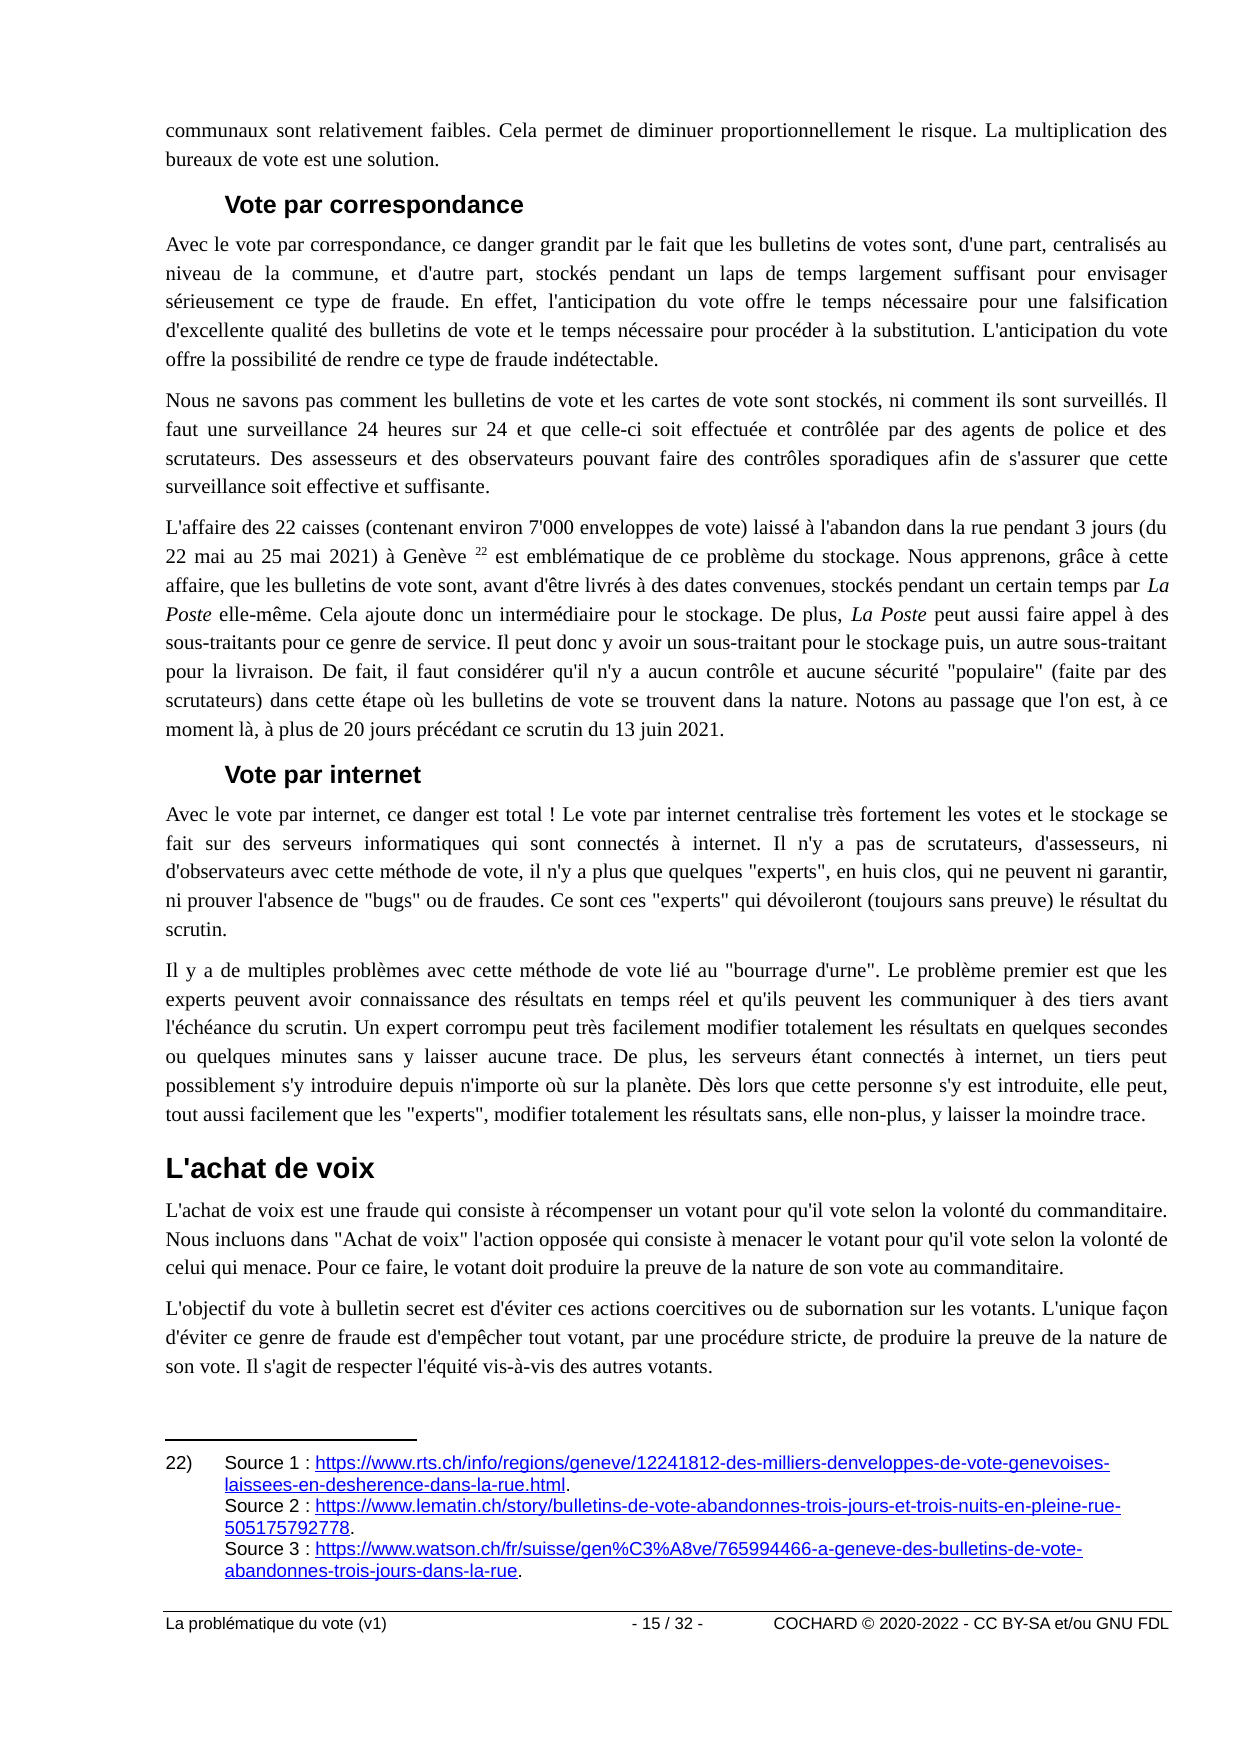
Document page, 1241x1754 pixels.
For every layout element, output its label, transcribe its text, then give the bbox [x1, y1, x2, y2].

subtitle Vote par internet [165, 760, 1169, 789]
text L'objectif du vote à bulletin secret est d'éviter ces actions coercitives ou de subornation sur les votants. L'unique façon d'éviter ce genre de fraude est d'empêcher tout votant, par une procédure stricte, de produire la preuve de la nature de son vote. Il s'agit de respecter l'équité vis-à-vis des autres votants. [165, 1296, 1169, 1378]
text Nous ne savons pas comment les bulletins de vote et les cartes de vote sont stockés, ni comment ils sont surveillés. Il faut une surveillance 24 heures sur 24 et que celle-ci soit effectuée et contrôlée par des agents de police et des scrutateurs. Des assesseurs et des observateurs pouvant faire des contrôles sporadiques afin de s'assurer que cette surveillance soit effective et suffisante. [165, 388, 1169, 498]
text communaux sont relativement faibles. Cela permet de diminuer proportionnellement le risque. La multiplication des bureaux de vote est une solution. [165, 118, 1169, 171]
subtitle Vote par correspondance [165, 190, 1169, 219]
subtitle L'achat de voix [165, 1152, 1169, 1185]
text Il y a de multiples problèmes avec cette méthode de vote lié au "bourrage d'urne". Le problème premier est que les experts peuvent avoir connaissance des résultats en temps réel et qu'ils peuvent les communiquer à des tiers avant l'échéance du scrutin. Un expert corrompu peut très facilement modifier totalement les résultats en quelques secondes ou quelques minutes sans y laisser aucune trace. De plus, les serveurs étant connectés à internet, un tiers peut possiblement s'y introduire depuis n'importe où sur la planète. Dès lors que cette personne s'y est introduite, elle peut, tout aussi facilement que les "experts", modifier totalement les résultats sans, elle non-plus, y laisser la moindre trace. [165, 958, 1169, 1126]
text L'affaire des 22 caisses (contenant environ 7'000 enveloppes de vote) laissé à l'abandon dans la rue pendant 3 jours (du 22 mai au 25 mai 2021) à Genève est emblématique de ce problème du stockage. Nous apprenons, grâce à cette affaire, que les bulletins de vote sont, avant d'être livrés à des dates convenues, stockés pendant un certain temps par La Poste elle-même. Cela ajoute donc un intermédiaire pour le stockage. De plus, La Poste peut aussi faire appel à des sous-traitants pour ce genre de service. Il peut donc y avoir un sous-traitant pour le stockage puis, un autre sous-traitant pour la livraison. De fait, il faut considérer qu'il n'y a aucun contrôle et aucune sécurité "populaire" (faite par des scrutateurs) dans cette étape où les bulletins de vote se trouvent dans la nature. Notons au passage que l'on est, à ce moment là, à plus de 20 jours précédant ce scrutin du 13 juin 2021. [165, 515, 1169, 741]
text Source 1 : https://www.rts.ch/info/regions/geneve/12241812-des-milliers-denveloppes-de-vote-genevoises-laissees-en-desherence-dans-la-rue.html. Source 2 : https://www.lematin.ch/story/bulletins-de-vote-abandonnes-trois-jours-et-trois-nuits-en-pleine-rue-505175792778. Source 3 : https://www.watson.ch/fr/suisse/gen%C3%A8ve/765994466-a-geneve-des-bulletins-de-vote-abandonnes-trois-jours-dans-la-rue. [165, 1452, 1169, 1581]
text L'achat de voix est une fraude qui consiste à récompenser un votant pour qu'il vote selon la volonté du commanditaire. Nous incluons dans "Achat de voix" l'action opposée qui consiste à menacer le votant pour qu'il vote selon la volonté de celui qui menace. Pour ce faire, le votant doit produire la preuve de la nature de son vote au commanditaire. [165, 1198, 1169, 1279]
text Avec le vote par internet, ce danger est total ! Le vote par internet centralise très fortement les votes et le stockage se fait sur des serveurs informatiques qui sont connectés à internet. Il n'y a pas de scrutateurs, d'assesseurs, ni d'observateurs avec cette méthode de vote, il n'y a plus que quelques "experts", en huis clos, qui ne peuvent ni garantir, ni prouver l'absence de "bugs" ou de fraudes. Ce sont ces "experts" qui dévoileront (toujours sans preuve) le résultat du scrutin. [165, 802, 1169, 941]
text Avec le vote par correspondance, ce danger grandit par le fait que les bulletins de votes sont, d'une part, centralisés au niveau de la commune, et d'autre part, stockés pendant un laps de temps largement suffisant pour envisager sérieusement ce type de fraude. En effet, l'anticipation du vote offre le temps nécessaire pour une falsification d'excellente qualité des bulletins de vote et le temps nécessaire pour procéder à la substitution. L'anticipation du vote offre la possibilité de rendre ce type de fraude indétectable. [165, 232, 1169, 371]
